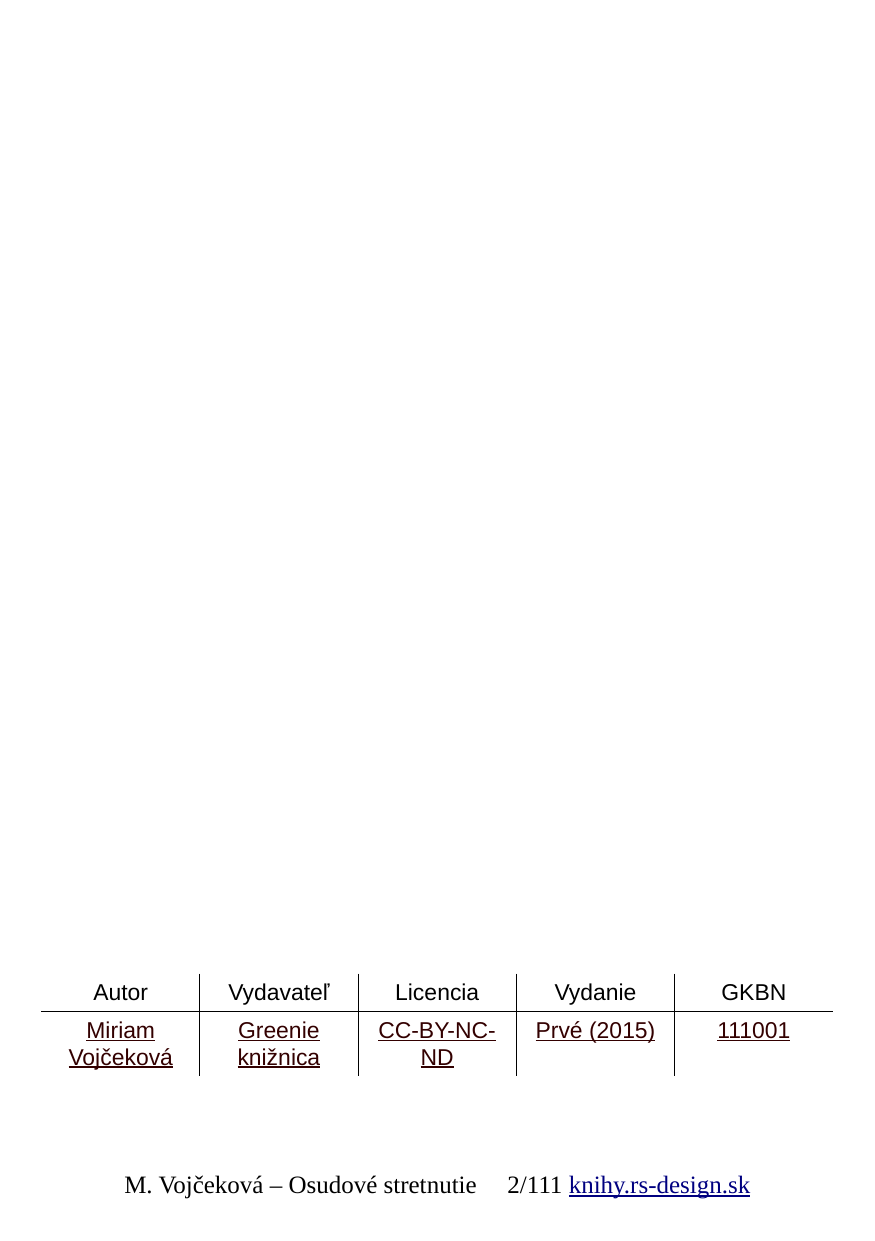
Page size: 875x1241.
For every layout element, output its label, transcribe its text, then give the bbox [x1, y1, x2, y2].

table_header Vydanie [517, 974, 674, 1011]
table_cell Prvé (2015) [517, 1012, 674, 1076]
table_cell CC-BY-NC-ND [359, 1012, 516, 1076]
table_header GKBN [675, 974, 833, 1011]
table_cell 111001 [675, 1012, 833, 1076]
table_cell Greenie knižnica [200, 1012, 358, 1076]
table_header Autor [41, 974, 199, 1011]
table_header Licencia [359, 974, 516, 1011]
table_cell Miriam Vojčeková [41, 1012, 199, 1076]
table_header Vydavateľ [200, 974, 358, 1011]
